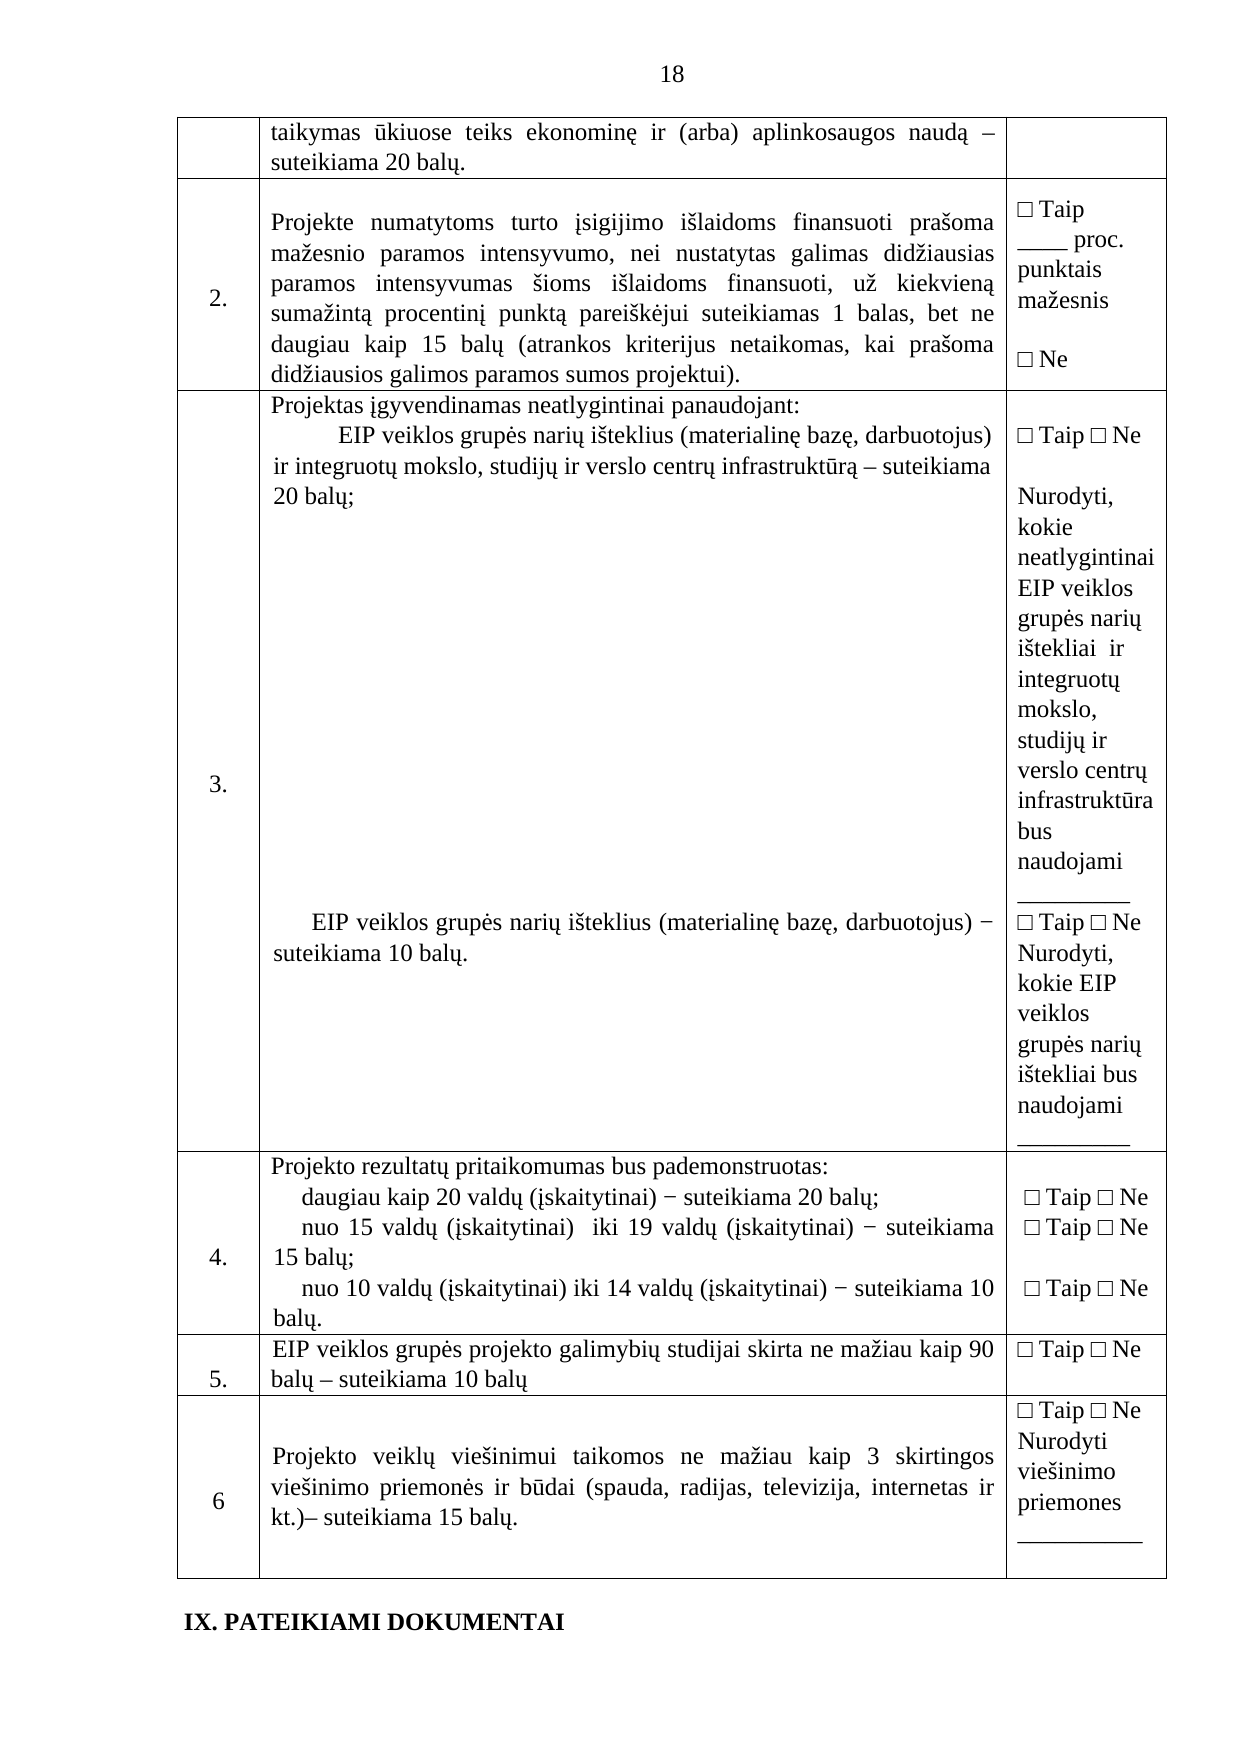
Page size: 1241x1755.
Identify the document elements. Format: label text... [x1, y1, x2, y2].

table_cell EIP veiklos grupės projekto galimybių studijai skirta ne mažiau kaip 90 balų – suteikiama 10 balų [260, 1335, 1006, 1395]
table_cell 5. [178, 1335, 259, 1395]
table_cell □ Taip □ Ne □ Taip □ Ne □ Taip □ Ne [1007, 1152, 1166, 1334]
table_cell [178, 118, 259, 178]
table_cell taikymas ūkiuose teiks ekonominę ir (arba) aplinkosaugos naudą – suteikiama 20 balų. [260, 118, 1006, 178]
table_cell Projekte numatytoms turto įsigijimo išlaidoms finansuoti prašoma mažesnio paramos intensyvumo, nei nustatytas galimas didžiausias paramos intensyvumas šioms išlaidoms finansuoti, už kiekvieną sumažintą procentinį punktą pareiškėjui suteikiamas 1 balas, bet ne daugiau kaip 15 balų (atrankos kriterijus netaikomas, kai prašoma didžiausios galimos paramos sumos projektui). [260, 179, 1006, 390]
table_cell 6 [178, 1396, 259, 1578]
table_cell □ Taip □ Ne [1007, 1335, 1166, 1395]
table_cell 3. [178, 391, 259, 1151]
table_cell □ Taip ____ proc. punktais mažesnis □ Ne [1007, 179, 1166, 390]
table_cell Projekto rezultatų pritaikomumas bus pademonstruotas:  daugiau kaip 20 valdų (įskaitytinai) − suteikiama 20 balų;  nuo 15 valdų (įskaitytinai) iki 19 valdų (įskaitytinai) − suteikiama 15 balų;  nuo 10 valdų (įskaitytinai) iki 14 valdų (įskaitytinai) − suteikiama 10 balų. [260, 1152, 1006, 1334]
table_cell 4. [178, 1152, 259, 1334]
text IX. PATEIKIAMI DOKUMENTAI [177, 1607, 1167, 1636]
table_cell □ Taip □ Ne Nurodyti, kokie neatlygintinai EIP veiklos grupės narių ištekliai ir integruotų mokslo, studijų ir verslo centrų infrastruktūra bus naudojami _________ □ Taip □ Ne Nurodyti, kokie EIP veiklos grupės narių ištekliai bus naudojami _________ [1007, 391, 1166, 1151]
table_cell Projektas įgyvendinamas neatlygintinai panaudojant:  EIP veiklos grupės narių išteklius (materialinę bazę, darbuotojus) ir integruotų mokslo, studijų ir verslo centrų infrastruktūrą – suteikiama 20 balų;  EIP veiklos grupės narių išteklius (materialinę bazę, darbuotojus) − suteikiama 10 balų. [260, 391, 1006, 1151]
table_cell Projekto veiklų viešinimui taikomos ne mažiau kaip 3 skirtingos viešinimo priemonės ir būdai (spauda, radijas, televizija, internetas ir kt.)– suteikiama 15 balų. [260, 1396, 1006, 1578]
table_cell 2. [178, 179, 259, 390]
table_cell [1007, 118, 1166, 178]
table_cell □ Taip □ Ne Nurodyti viešinimo priemones __________ [1007, 1396, 1166, 1578]
